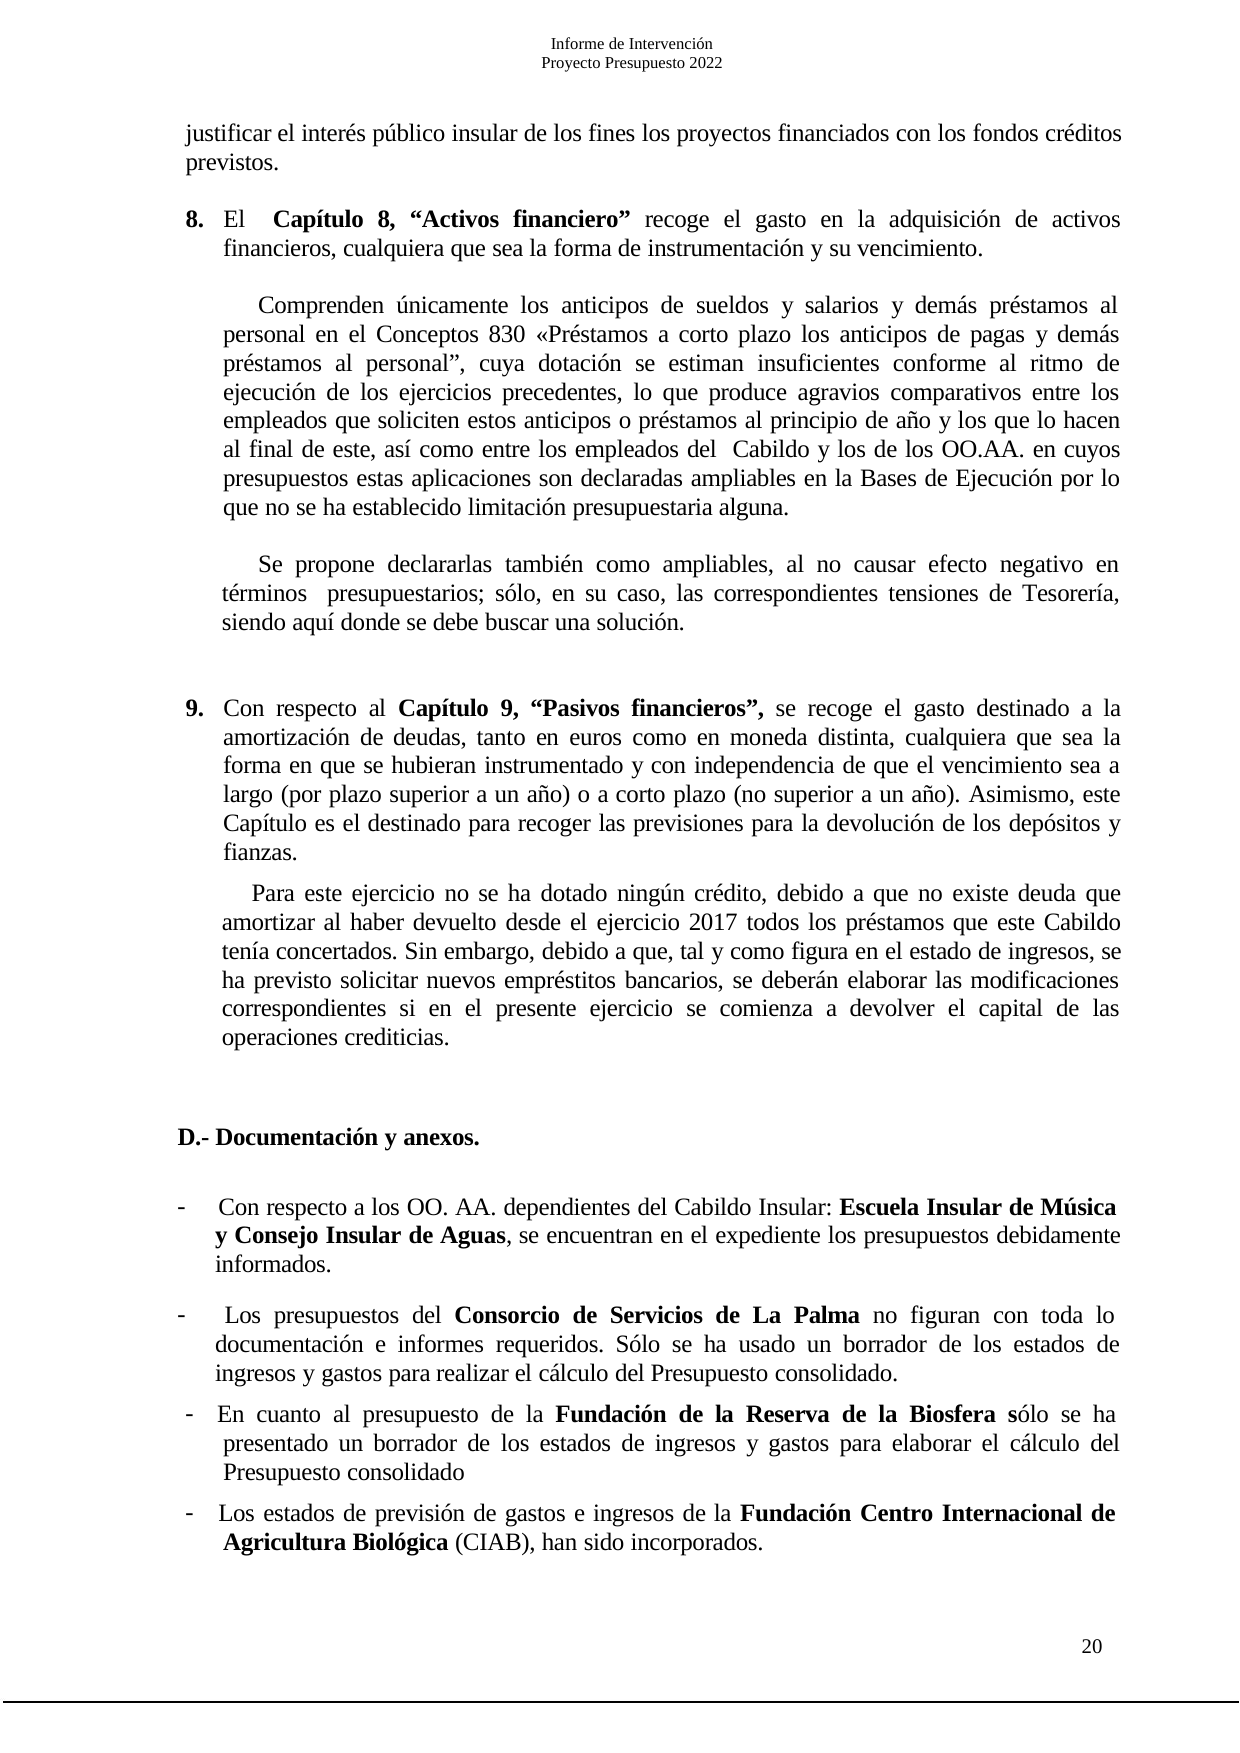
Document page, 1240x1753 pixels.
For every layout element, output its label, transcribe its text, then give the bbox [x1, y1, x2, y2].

text - Los presupuestos del Consorcio de Servicios de La Palma no figuran con toda lo documentación e informes requeridos. Sólo se ha usado un borrador de los estados de ingresos y gastos para realizar el cálculo del Presupuesto consolidado. [177, 1301, 1229, 1387]
text Se propone declararlas también como ampliables, al no causar efecto negativo en términos presupuestarios; sólo, en su caso, las correspondientes tensiones de Tesorería, siendo aquí donde se debe buscar una solución. [222, 550, 1229, 636]
text justificar el interés público insular de los fines los proyectos financiados con los fondos créditos previstos. [185, 118, 1229, 176]
text - Con respecto a los OO. AA. dependientes del Cabildo Insular: Escuela Insular de Música y Consejo Insular de Aguas, se encuentran en el expediente los presupuestos debidamente informados. [177, 1192, 1229, 1278]
text D.- Documentación y anexos. [177, 1123, 1229, 1151]
text - Los estados de previsión de gastos e ingresos de la Fundación Centro Internacional de Agricultura Biológica (CIAB), han sido incorporados. [185, 1498, 1229, 1556]
text financieros, cualquiera que sea la forma de instrumentación y su vencimiento. [223, 233, 1229, 262]
text 8. El Capítulo 8, “Activos financiero” recoge el gasto en la adquisición de activos [185, 205, 1229, 233]
text - En cuanto al presupuesto de la Fundación de la Reserva de la Biosfera sólo se ha presentado un borrador de los estados de ingresos y gastos para elaborar el cálculo del Presupuesto consolidado [185, 1399, 1229, 1486]
text Para este ejercicio no se ha dotado ningún crédito, debido a que no existe deuda que amortizar al haber devuelto desde el ejercicio 2017 todos los préstamos que este Cabildo tenía concertados. Sin embargo, debido a que, tal y como figura en el estado de ingresos, se ha previsto solicitar nuevos empréstitos bancarios, se deberán elaborar las modificaciones correspondientes si en el presente ejercicio se comienza a devolver el capital de las operaciones crediticias. [1122, 879, 1229, 1051]
text 9. Con respecto al Capítulo 9, “Pasivos financieros”, se recoge el gasto destinado a la amortización de deudas, tanto en euros como en moneda distinta, cualquiera que sea la forma en que se hubieran instrumentado y con independencia de que el vencimiento sea a largo (por plazo superior a un año) o a corto plazo (no superior a un año). Asimismo, este Capítulo es el destinado para recoger las previsiones para la devolución de los depósitos y fianzas. [1122, 693, 1229, 866]
text 20 [1081, 1634, 1229, 1658]
text Informe de Intervención Proyecto Presupuesto 2022 [541, 34, 727, 72]
text Comprenden únicamente los anticipos de sueldos y salarios y demás préstamos al personal en el Conceptos 830 «Préstamos a corto plazo los anticipos de pagas y demás préstamos al personal”, cuya dotación se estiman insuficientes conforme al ritmo de ejecución de los ejercicios precedentes, lo que produce agravios comparativos entre los empleados que soliciten estos anticipos o préstamos al principio de año y los que lo hacen al final de este, así como entre los empleados del Cabildo y los de los OO.AA. en cuyos presupuestos estas aplicaciones son declaradas ampliables en la Bases de Ejecución por lo que no se ha establecido limitación presupuestaria alguna. [223, 291, 1229, 521]
